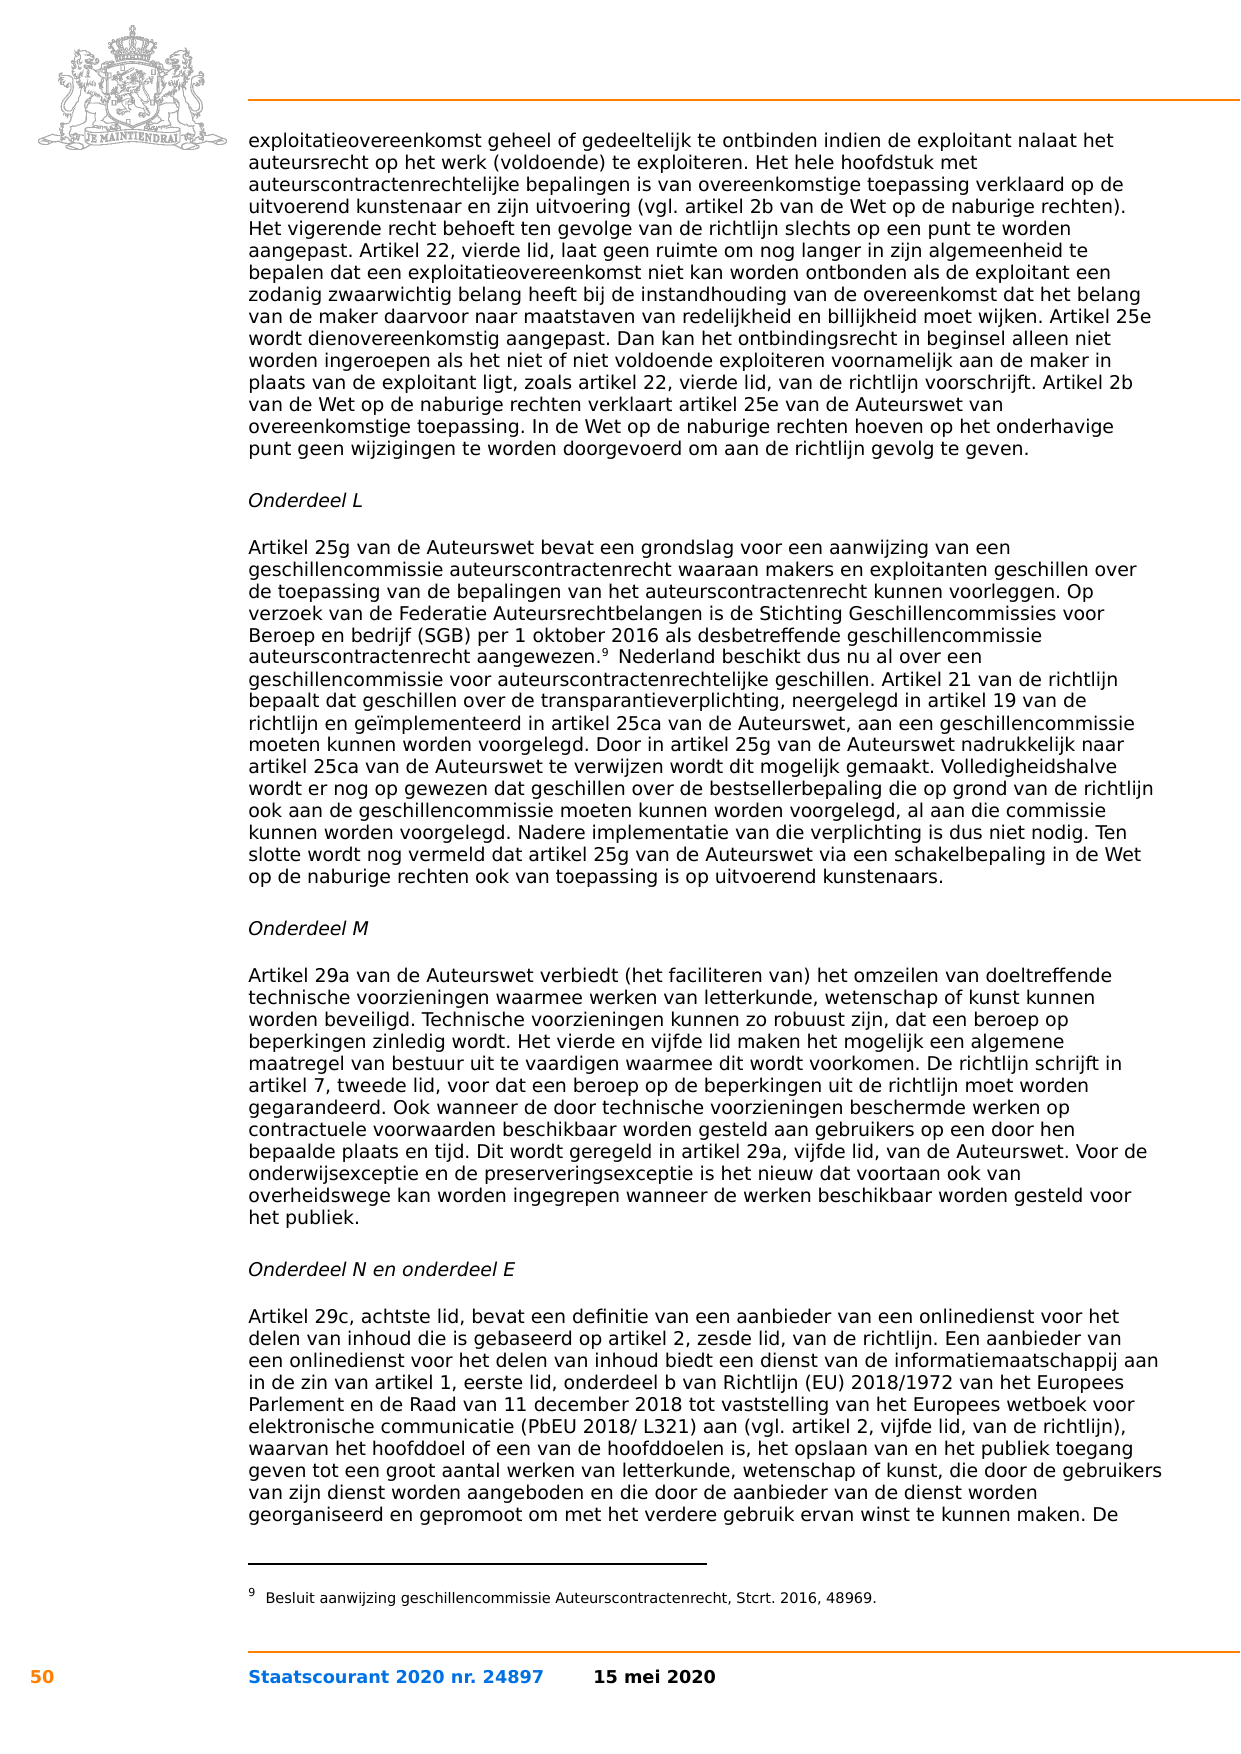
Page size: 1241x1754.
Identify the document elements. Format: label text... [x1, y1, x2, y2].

subtitle Onderdeel N en onderdeel E [248, 1259, 1163, 1281]
text Artikel 29c, achtste lid, bevat een definitie van een aanbieder van een onlinedienst voor het delen van inhoud die is gebaseerd op artikel 2, zesde lid, van de richtlijn. Een aanbieder van een onlinedienst voor het delen van inhoud biedt een dienst van de informatiemaatschappij aan in de zin van artikel 1, eerste lid, onderdeel b van Richtlijn (EU) 2018/1972 van het Europees Parlement en de Raad van 11 december 2018 tot vaststelling van het Europees wetboek voor elektronische communicatie (PbEU 2018/ L321) aan (vgl. artikel 2, vijfde lid, van de richtlijn), waarvan het hoofddoel of een van de hoofddoelen is, het opslaan van en het publiek toegang geven tot een groot aantal werken van letterkunde, wetenschap of kunst, die door de gebruikers van zijn dienst worden aangeboden en die door de aanbieder van de dienst worden georganiseerd en gepromoot om met het verdere gebruik ervan winst te kunnen maken. De [248, 1306, 1163, 1526]
text Artikel 29a van de Auteurswet verbiedt (het faciliteren van) het omzeilen van doeltreffende technische voorzieningen waarmee werken van letterkunde, wetenschap of kunst kunnen worden beveiligd. Technische voorzieningen kunnen zo robuust zijn, dat een beroep op beperkingen zinledig wordt. Het vierde en vijfde lid maken het mogelijk een algemene maatregel van bestuur uit te vaardigen waarmee dit wordt voorkomen. De richtlijn schrijft in artikel 7, tweede lid, voor dat een beroep op de beperkingen uit de richtlijn moet worden gegarandeerd. Ook wanneer de door technische voorzieningen beschermde werken op contractuele voorwaarden beschikbaar worden gesteld aan gebruikers op een door hen bepaalde plaats en tijd. Dit wordt geregeld in artikel 29a, vijfde lid, van de Auteurswet. Voor de onderwijsexceptie en de preserveringsexceptie is het nieuw dat voortaan ook van overheidswege kan worden ingegrepen wanneer de werken beschikbaar worden gesteld voor het publiek. [248, 965, 1163, 1229]
text Artikel 25g van de Auteurswet bevat een grondslag voor een aanwijzing van een geschillencommissie auteurscontractenrecht waaraan makers en exploitanten geschillen over de toepassing van de bepalingen van het auteurscontractenrecht kunnen voorleggen. Op verzoek van de Federatie Auteursrechtbelangen is de Stichting Geschillencommissies voor Beroep en bedrijf (SGB) per 1 oktober 2016 als desbetreffende geschillencommissie auteurscontractenrecht aangewezen. Nederland beschikt dus nu al over een geschillencommissie voor auteurscontractenrechtelijke geschillen. Artikel 21 van de richtlijn bepaalt dat geschillen over de transparantieverplichting, neergelegd in artikel 19 van de richtlijn en geïmplementeerd in artikel 25ca van de Auteurswet, aan een geschillencommissie moeten kunnen worden voorgelegd. Door in artikel 25g van de Auteurswet nadrukkelijk naar artikel 25ca van de Auteurswet te verwijzen wordt dit mogelijk gemaakt. Volledigheidshalve wordt er nog op gewezen dat geschillen over de bestsellerbepaling die op grond van de richtlijn ook aan de geschillencommissie moeten kunnen worden voorgelegd, al aan die commissie kunnen worden voorgelegd. Nadere implementatie van die verplichting is dus niet nodig. Ten slotte wordt nog vermeld dat artikel 25g van de Auteurswet via een schakelbepaling in de Wet op de naburige rechten ook van toepassing is op uitvoerend kunstenaars. [248, 537, 1163, 888]
text exploitatieovereenkomst geheel of gedeeltelijk te ontbinden indien de exploitant nalaat het auteursrecht op het werk (voldoende) te exploiteren. Het hele hoofdstuk met auteurscontractenrechtelijke bepalingen is van overeenkomstige toepassing verklaard op de uitvoerend kunstenaar en zijn uitvoering (vgl. artikel 2b van de Wet op de naburige rechten). Het vigerende recht behoeft ten gevolge van de richtlijn slechts op een punt te worden aangepast. Artikel 22, vierde lid, laat geen ruimte om nog langer in zijn algemeenheid te bepalen dat een exploitatieovereenkomst niet kan worden ontbonden als de exploitant een zodanig zwaarwichtig belang heeft bij de instandhouding van de overeenkomst dat het belang van de maker daarvoor naar maatstaven van redelijkheid en billijkheid moet wijken. Artikel 25e wordt dienovereenkomstig aangepast. Dan kan het ontbindingsrecht in beginsel alleen niet worden ingeroepen als het niet of niet voldoende exploiteren voornamelijk aan de maker in plaats van de exploitant ligt, zoals artikel 22, vierde lid, van de richtlijn voorschrijft. Artikel 2b van de Wet op de naburige rechten verklaart artikel 25e van de Auteurswet van overeenkomstige toepassing. In de Wet op de naburige rechten hoeven op het onderhavige punt geen wijzigingen te worden doorgevoerd om aan de richtlijn gevolg te geven. [248, 130, 1163, 459]
subtitle Onderdeel L [248, 489, 1163, 512]
subtitle Onderdeel M [248, 918, 1163, 940]
text Besluit aanwijzing geschillencommissie Auteurscontractenrecht, Stcrt. 2016, 48969. [248, 1586, 1163, 1608]
picture [38, 25, 227, 150]
